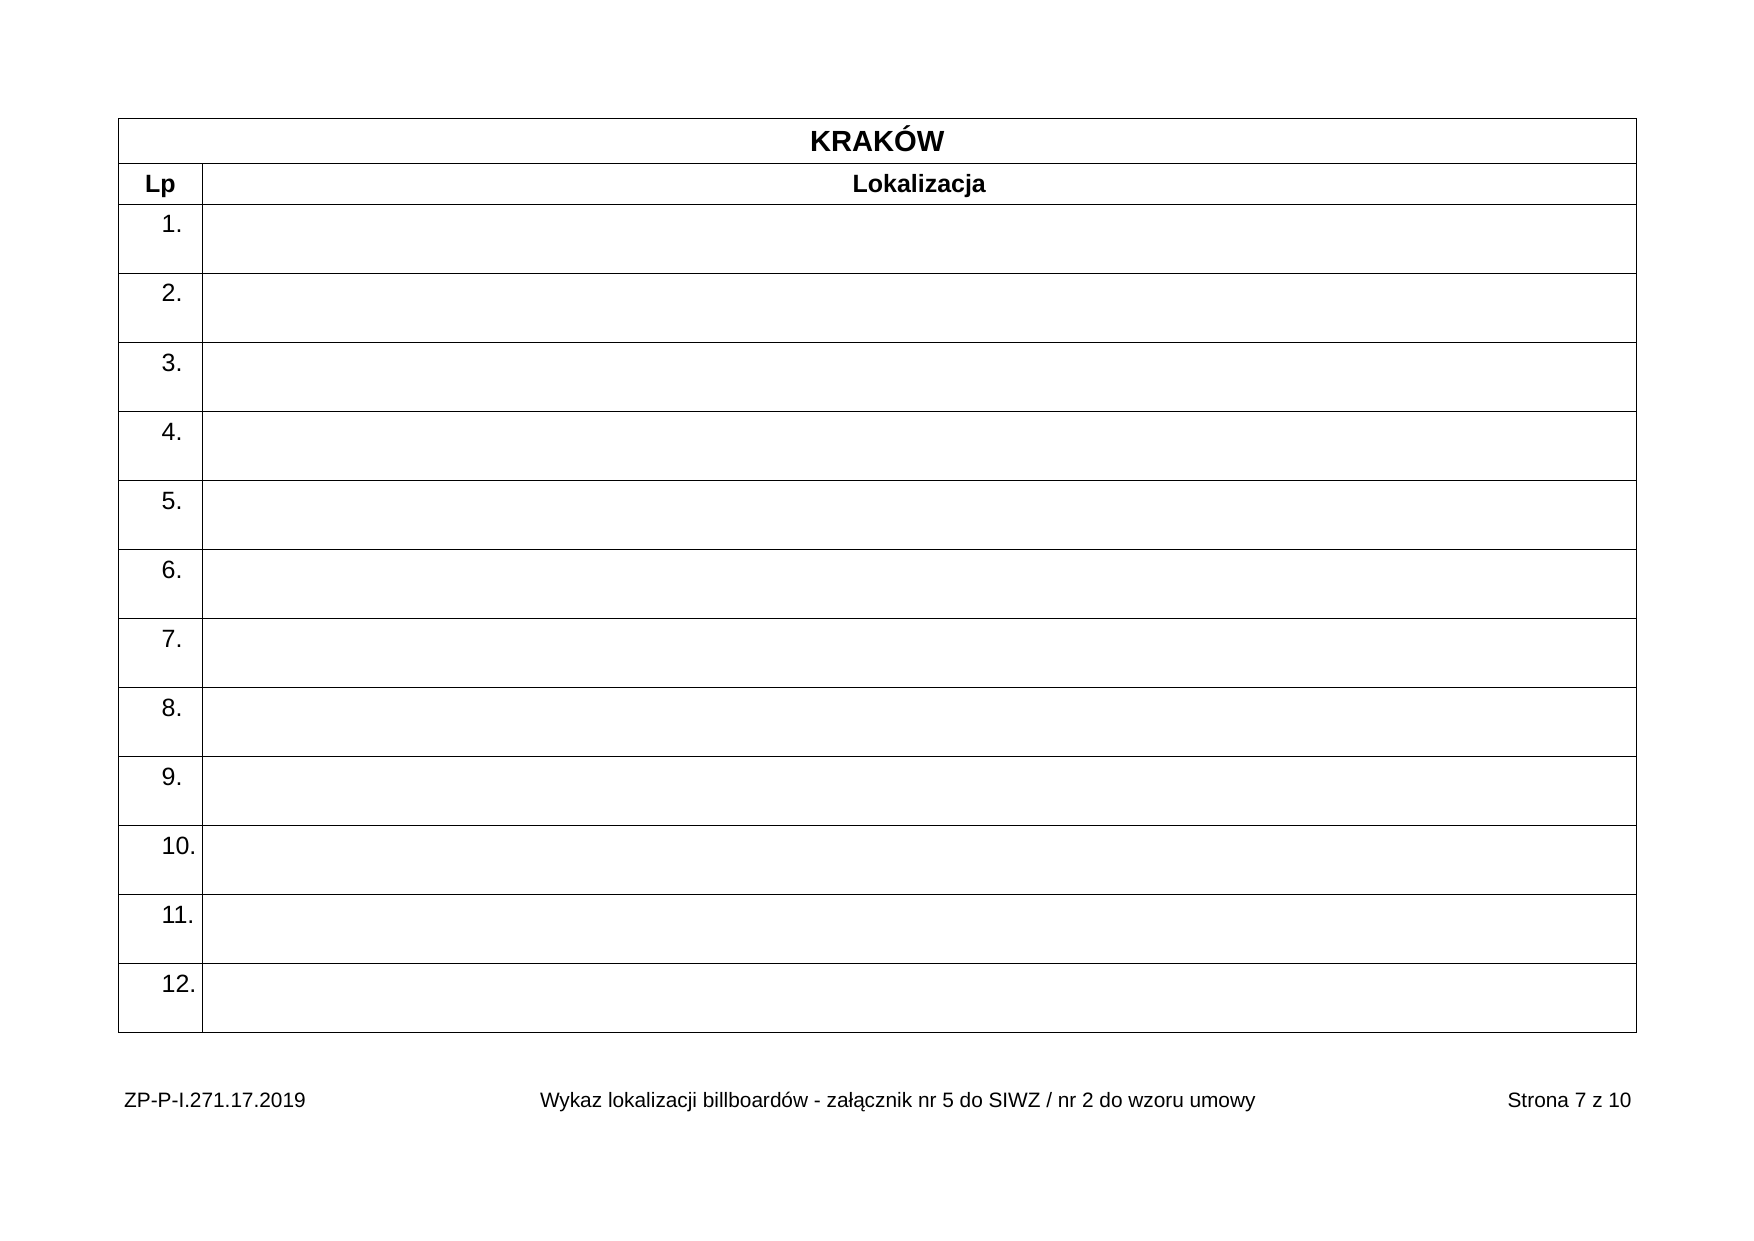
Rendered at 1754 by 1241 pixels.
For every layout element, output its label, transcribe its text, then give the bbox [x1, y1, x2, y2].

table_cell [119, 688, 202, 756]
table_cell [203, 964, 1636, 1032]
table_cell [119, 826, 202, 894]
table_cell [203, 619, 1636, 687]
table_cell [119, 481, 202, 549]
table_cell [203, 757, 1636, 825]
table_cell [203, 481, 1636, 549]
table_cell [119, 550, 202, 618]
table_cell [203, 826, 1636, 894]
table_cell [203, 343, 1636, 411]
table_cell [119, 412, 202, 480]
table_cell [119, 964, 202, 1032]
table_cell [203, 274, 1636, 342]
table_cell [119, 757, 202, 825]
table_cell Lp [119, 164, 202, 203]
table_cell [119, 274, 202, 342]
table_cell [119, 619, 202, 687]
table_cell [119, 205, 202, 273]
table_cell [203, 688, 1636, 756]
table_header KRAKÓW [119, 119, 1636, 163]
table_cell [119, 895, 202, 963]
table_cell [203, 412, 1636, 480]
table_cell [203, 895, 1636, 963]
table_cell [203, 205, 1636, 273]
table_cell [203, 550, 1636, 618]
table_cell [119, 343, 202, 411]
table_cell Lokalizacja [203, 164, 1636, 203]
